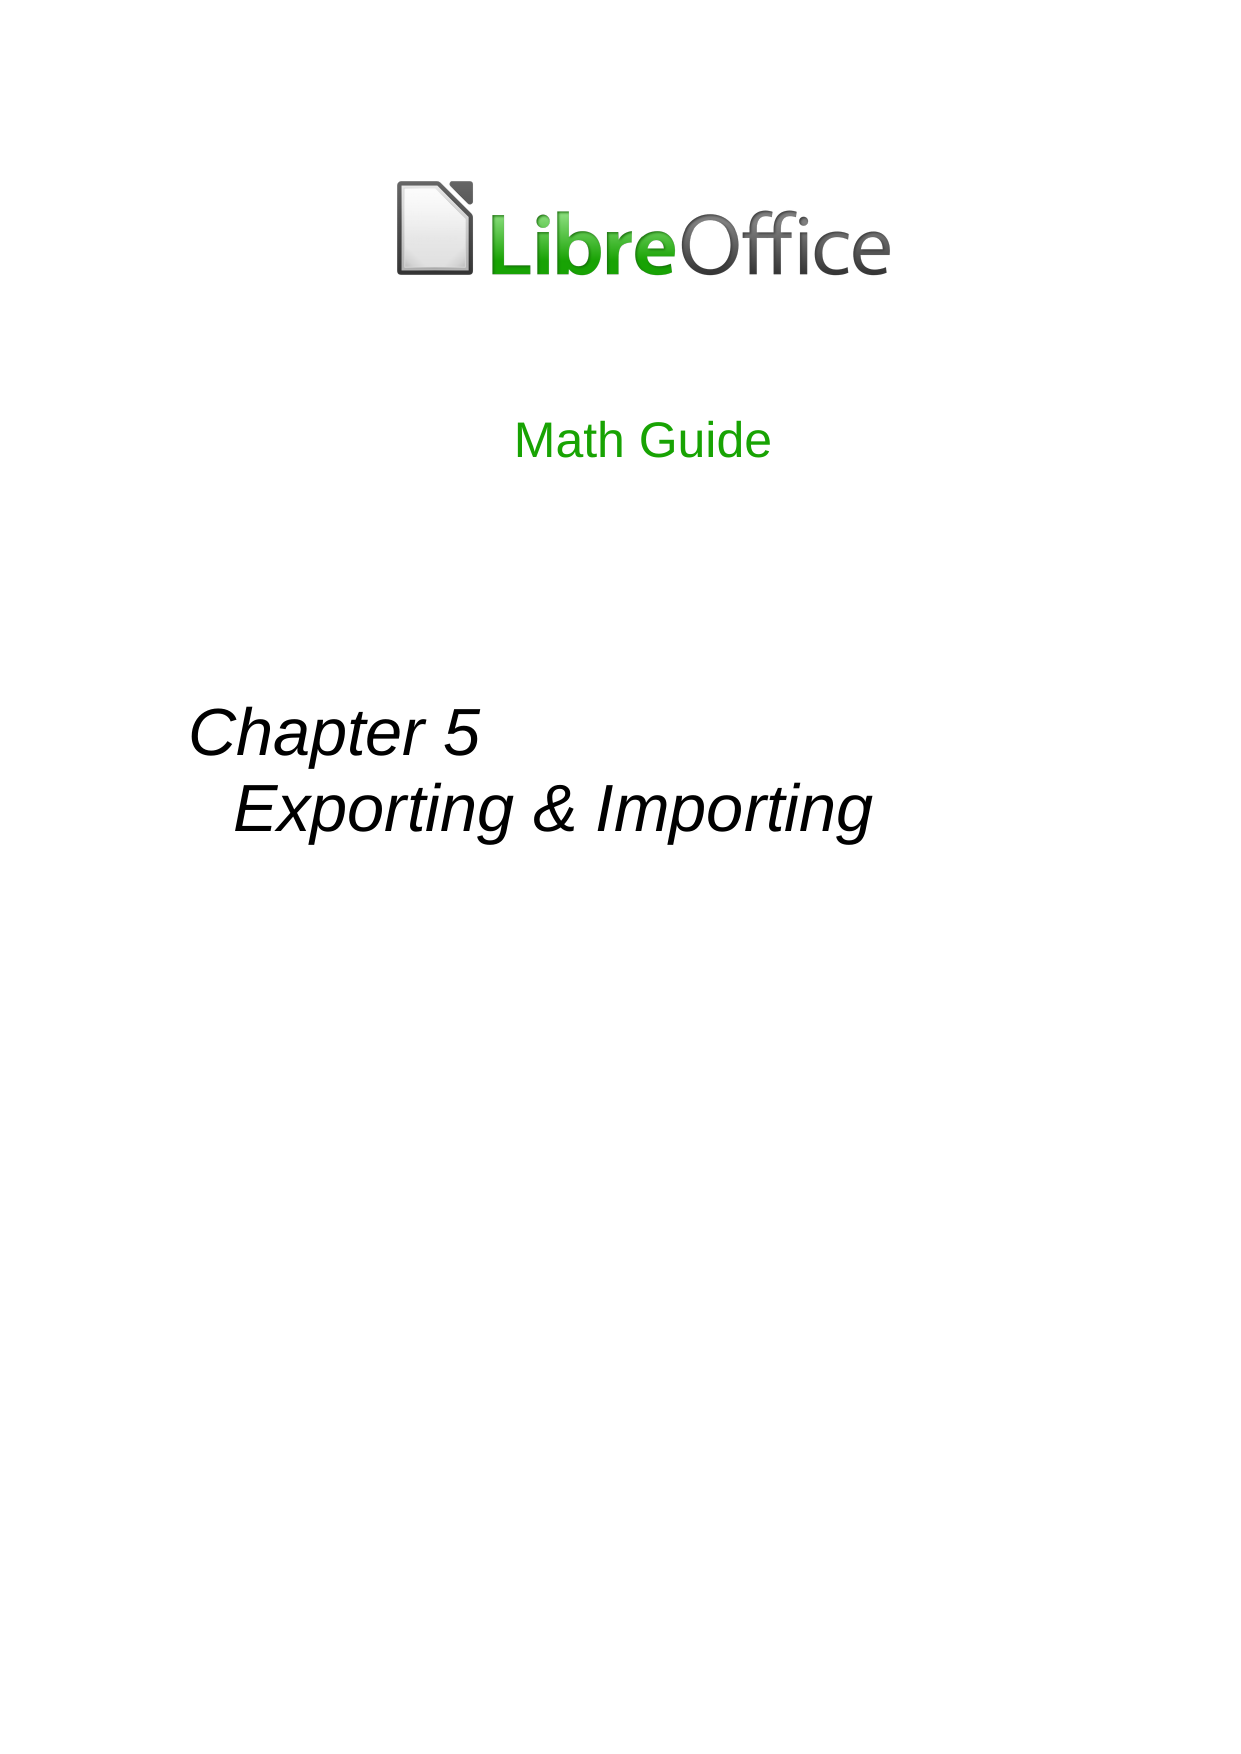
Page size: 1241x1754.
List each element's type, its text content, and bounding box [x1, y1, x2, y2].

title Chapter 5 Exporting & Importing [188, 693, 1098, 846]
picture [392, 177, 893, 282]
text Math Guide [188, 410, 1098, 468]
